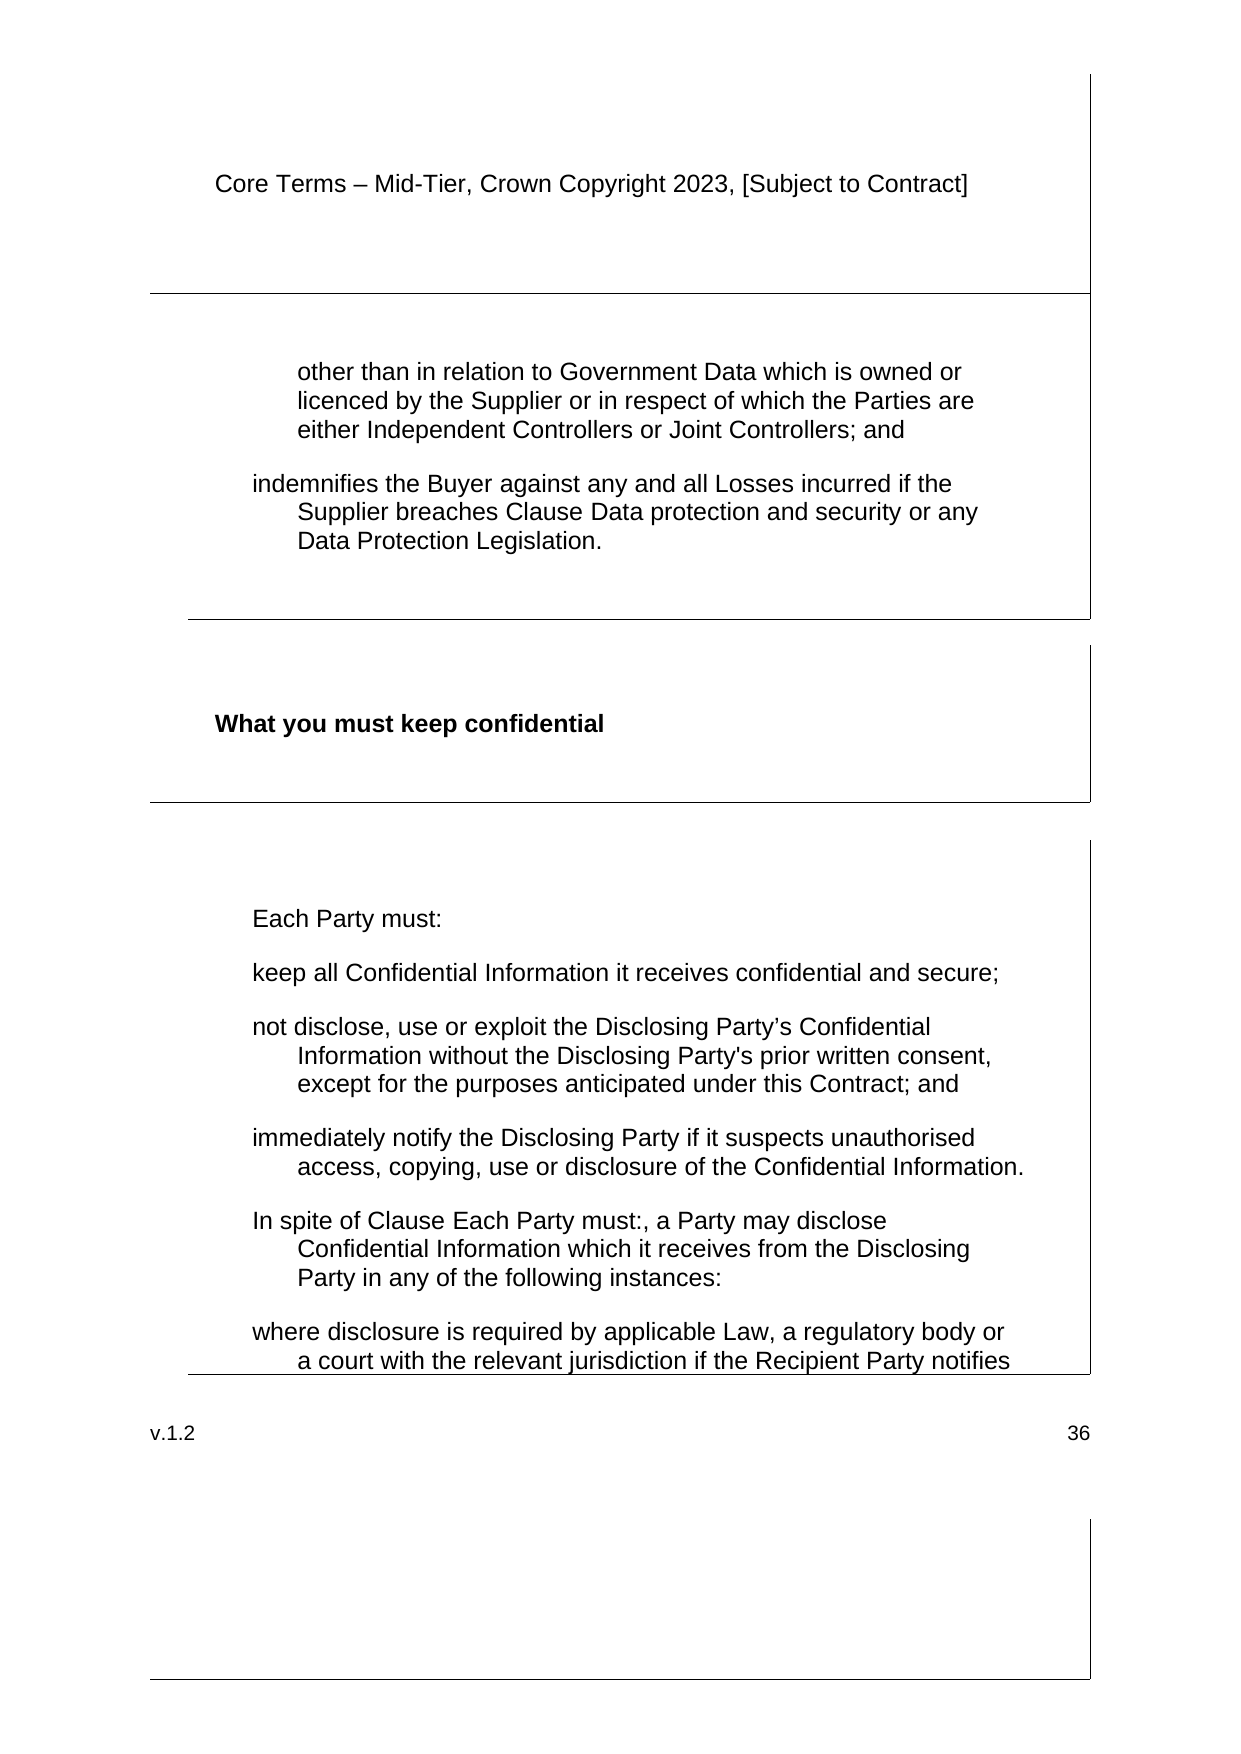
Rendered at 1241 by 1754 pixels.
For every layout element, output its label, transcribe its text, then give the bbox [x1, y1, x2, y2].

subtitle indemnifies the Buyer against any and all Losses incurred if the Supplier breaches Clause 18 or any Data Protection Legislation. [187, 404, 1090, 619]
subtitle Each Party must: [187, 840, 1090, 894]
subtitle not disclose, use or exploit the Disclosing Party’s Confidential Information without the Disclosing Party's prior written consent, except for the purposes anticipated under this Contract; and [187, 947, 1090, 1059]
subtitle immediately notify the Disclosing Party if it suspects unauthorised access, copying, use or disclosure of the Confidential Information. [187, 1059, 1090, 1141]
subtitle securely erase all Government Data and any copies it holds when asked to do so by the Buyer (and certify to the Buyer that it has done so) unless and to the extent required by Law to retain it other than in relation to Government Data which is owned or licenced by the Supplier or in respect of which the Parties are either Independent Controllers or Joint Controllers; and [187, 293, 1090, 404]
subtitle keep all Confidential Information it receives confidential and secure; [187, 894, 1090, 947]
subtitle where disclosure is required by applicable Law, a regulatory body or a court with the relevant jurisdiction if the Recipient Party notifies the Disclosing Party of the full circumstances, the affected Confidential Information and extent of the disclosure; [187, 1252, 1090, 1374]
subtitle What you must keep confidential [150, 644, 1090, 802]
subtitle In spite of Clause 19.1, a Party may disclose Confidential Information which it receives from the Disclosing Party in any of the following instances: [187, 1141, 1090, 1252]
